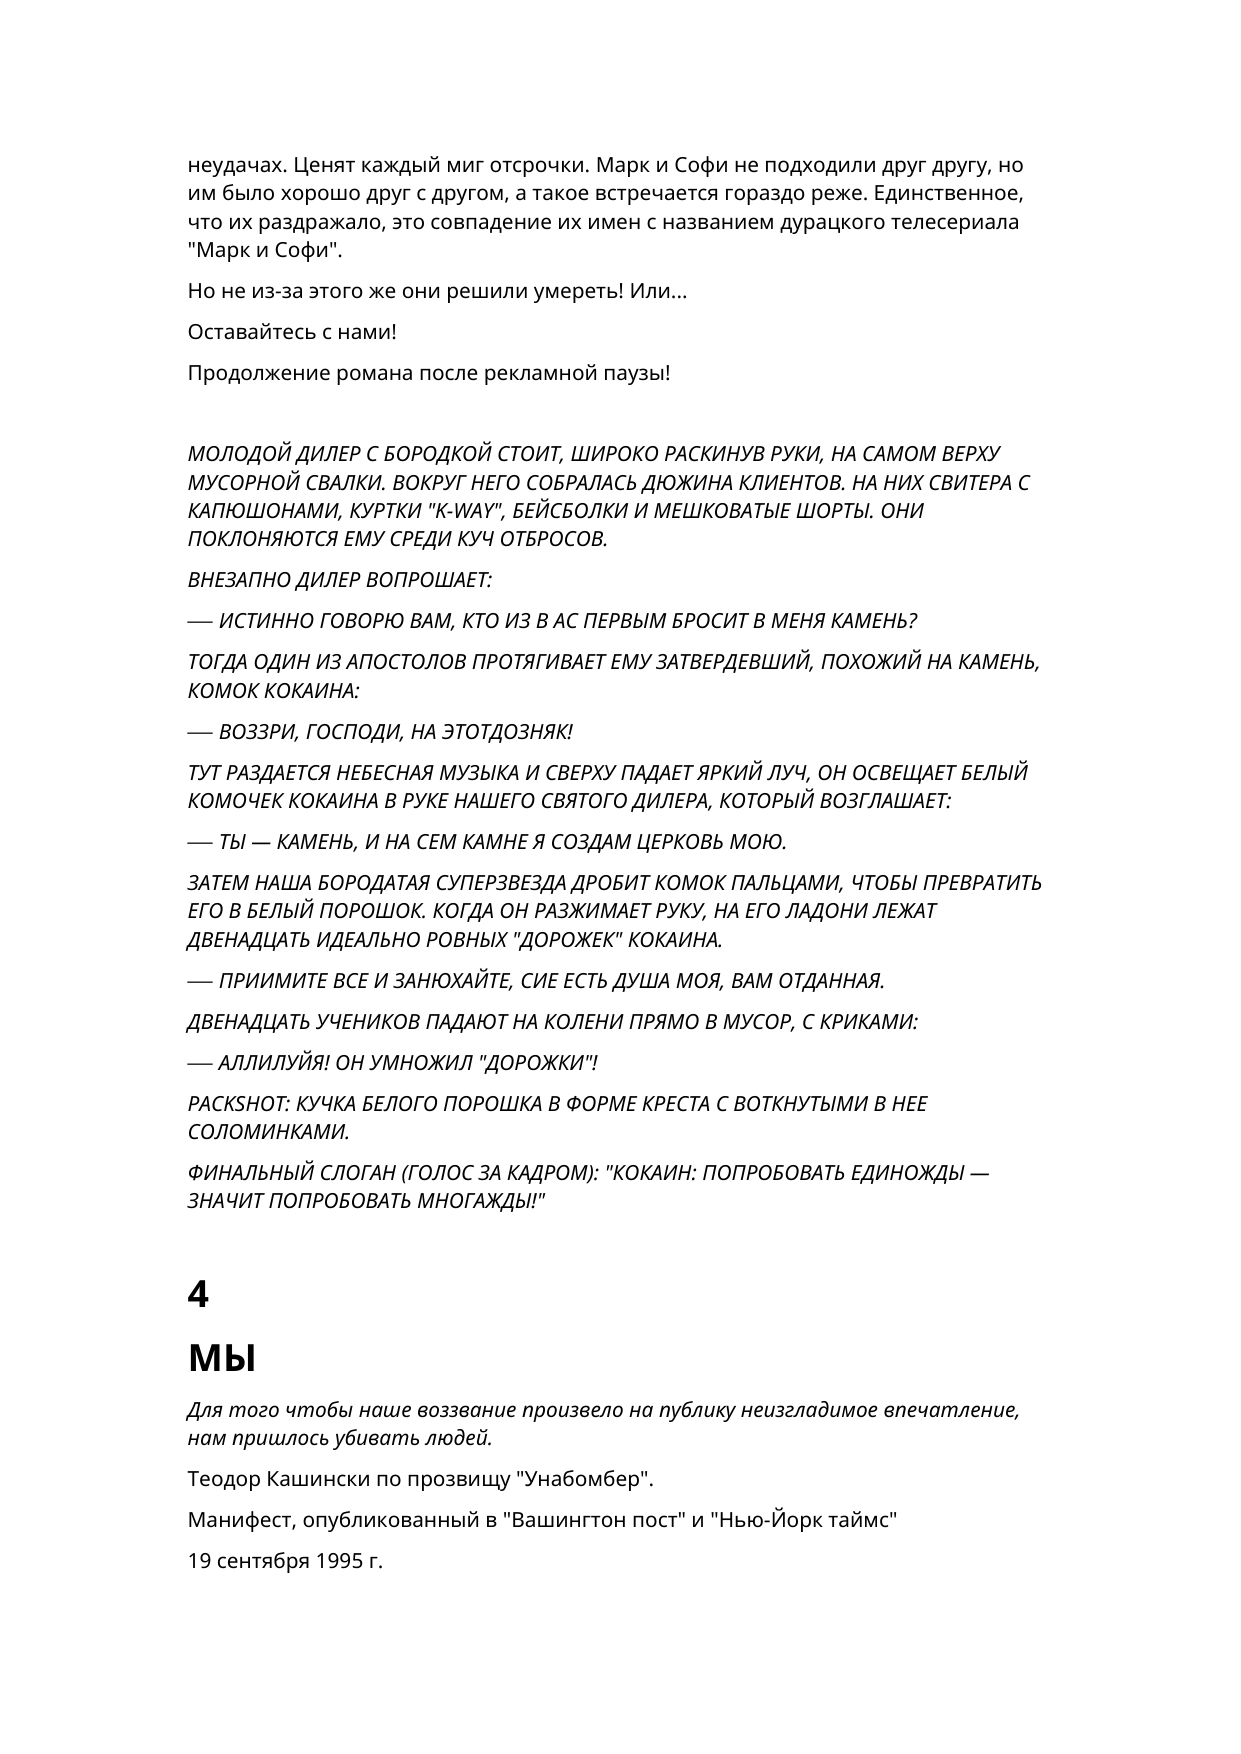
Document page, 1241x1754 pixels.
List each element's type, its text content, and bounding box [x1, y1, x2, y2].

text — ИСТИННО ГОВОРЮ ВАМ, КТО ИЗ В АС ПЕРВЫМ БРОСИТ В МЕНЯ КАМЕНЬ? [187, 606, 1053, 635]
text Продолжение романа после рекламной паузы! [187, 358, 1053, 387]
text Манифест, опубликованный в "Вашингтон пост" и "Нью-Йорк таймс" [187, 1505, 1053, 1533]
text ТУТ РАЗДАЕТСЯ НЕБЕСНАЯ МУЗЫКА И СВЕРХУ ПАДАЕТ ЯРКИЙ ЛУЧ, ОН ОСВЕЩАЕТ БЕЛЫЙ КОМОЧЕК КОКАИНА В РУКЕ НАШЕГО СВЯТОГО ДИЛЕРА, КОТОРЫЙ ВОЗГЛАШАЕТ: [187, 758, 1053, 814]
text 19 сентября 1995 г. [187, 1546, 1053, 1574]
text Оставайтесь с нами! [187, 317, 1053, 346]
text ВНЕЗАПНО ДИЛЕР ВОПРОШАЕТ: [187, 566, 1053, 594]
text МЫ [187, 1331, 1053, 1382]
text ЗАТЕМ НАША БОРОДАТАЯ СУПЕРЗВЕЗДА ДРОБИТ КОМОК ПАЛЬЦАМИ, ЧТОБЫ ПРЕВРАТИТЬ ЕГО В БЕЛЫЙ ПОРОШОК. КОГДА ОН РАЗЖИМАЕТ РУКУ, НА ЕГО ЛАДОНИ ЛЕЖАТ ДВЕНАДЦАТЬ ИДЕАЛЬНО РОВНЫХ "ДОРОЖЕК" КОКАИНА. [187, 868, 1053, 953]
text МОЛОДОЙ ДИЛЕР С БОРОДКОЙ СТОИТ, ШИРОКО РАСКИНУВ РУКИ, НА САМОМ ВЕРХУ МУСОРНОЙ СВАЛКИ. ВОКРУГ НЕГО СОБРАЛАСЬ ДЮЖИНА КЛИЕНТОВ. НА НИХ СВИТЕРА С КАПЮШОНАМИ, КУРТКИ "K-WAY", БЕЙСБОЛКИ И МЕШКОВАТЫЕ ШОРТЫ. ОНИ ПОКЛОНЯЮТСЯ ЕМУ СРЕДИ КУЧ ОТБРОСОВ. [187, 439, 1053, 553]
text 4 [187, 1268, 1053, 1319]
text Но не из-за этого же они решили умереть! Или... [187, 276, 1053, 305]
text — ТЫ — КАМЕНЬ, И НА СЕМ КАМНЕ Я СОЗДАМ ЦЕРКОВЬ МОЮ. [187, 827, 1053, 856]
text Теодор Кашински по прозвищу "Унабомбер". [187, 1464, 1053, 1492]
text ФИНАЛЬНЫЙ СЛОГАН (ГОЛОС ЗА КАДРОМ): "КОКАИН: ПОПРОБОВАТЬ ЕДИНОЖДЫ — ЗНАЧИТ ПОПРОБОВАТЬ МНОГАЖДЫ!" [187, 1158, 1053, 1215]
text ТОГДА ОДИН ИЗ АПОСТОЛОВ ПРОТЯГИВАЕТ ЕМУ ЗАТВЕРДЕВШИЙ, ПОХОЖИЙ НА КАМЕНЬ, КОМОК КОКАИНА: [187, 647, 1053, 704]
text PACKSHOT: КУЧКА БЕЛОГО ПОРОШКА В ФОРМЕ КРЕСТА С ВОТКНУТЫМИ В НЕЕ СОЛОМИНКАМИ. [187, 1089, 1053, 1146]
text — ВОЗЗРИ, ГОСПОДИ, НА ЭТОТДОЗНЯК! [187, 717, 1053, 745]
text ДВЕНАДЦАТЬ УЧЕНИКОВ ПАДАЮТ НА КОЛЕНИ ПРЯМО В МУСОР, С КРИКАМИ: [187, 1007, 1053, 1035]
text — АЛЛИЛУЙЯ! ОН УМНОЖИЛ "ДОРОЖКИ"! [187, 1048, 1053, 1076]
text Для того чтобы наше воззвание произвело на публику неизгладимое впечатление, нам пришлось убивать людей. [187, 1395, 1053, 1452]
text неудачах. Ценят каждый миг отсрочки. Марк и Софи не подходили друг другу, но им было хорошо друг с другом, а такое встречается гораздо реже. Единственное, что их раздражало, это совпадение их имен с названием дурацкого телесериала "Марк и Софи". [187, 150, 1053, 264]
text — ПРИИМИТЕ ВСЕ И ЗАНЮХАЙТЕ, СИЕ ЕСТЬ ДУША МОЯ, ВАМ ОТДАННАЯ. [187, 966, 1053, 994]
